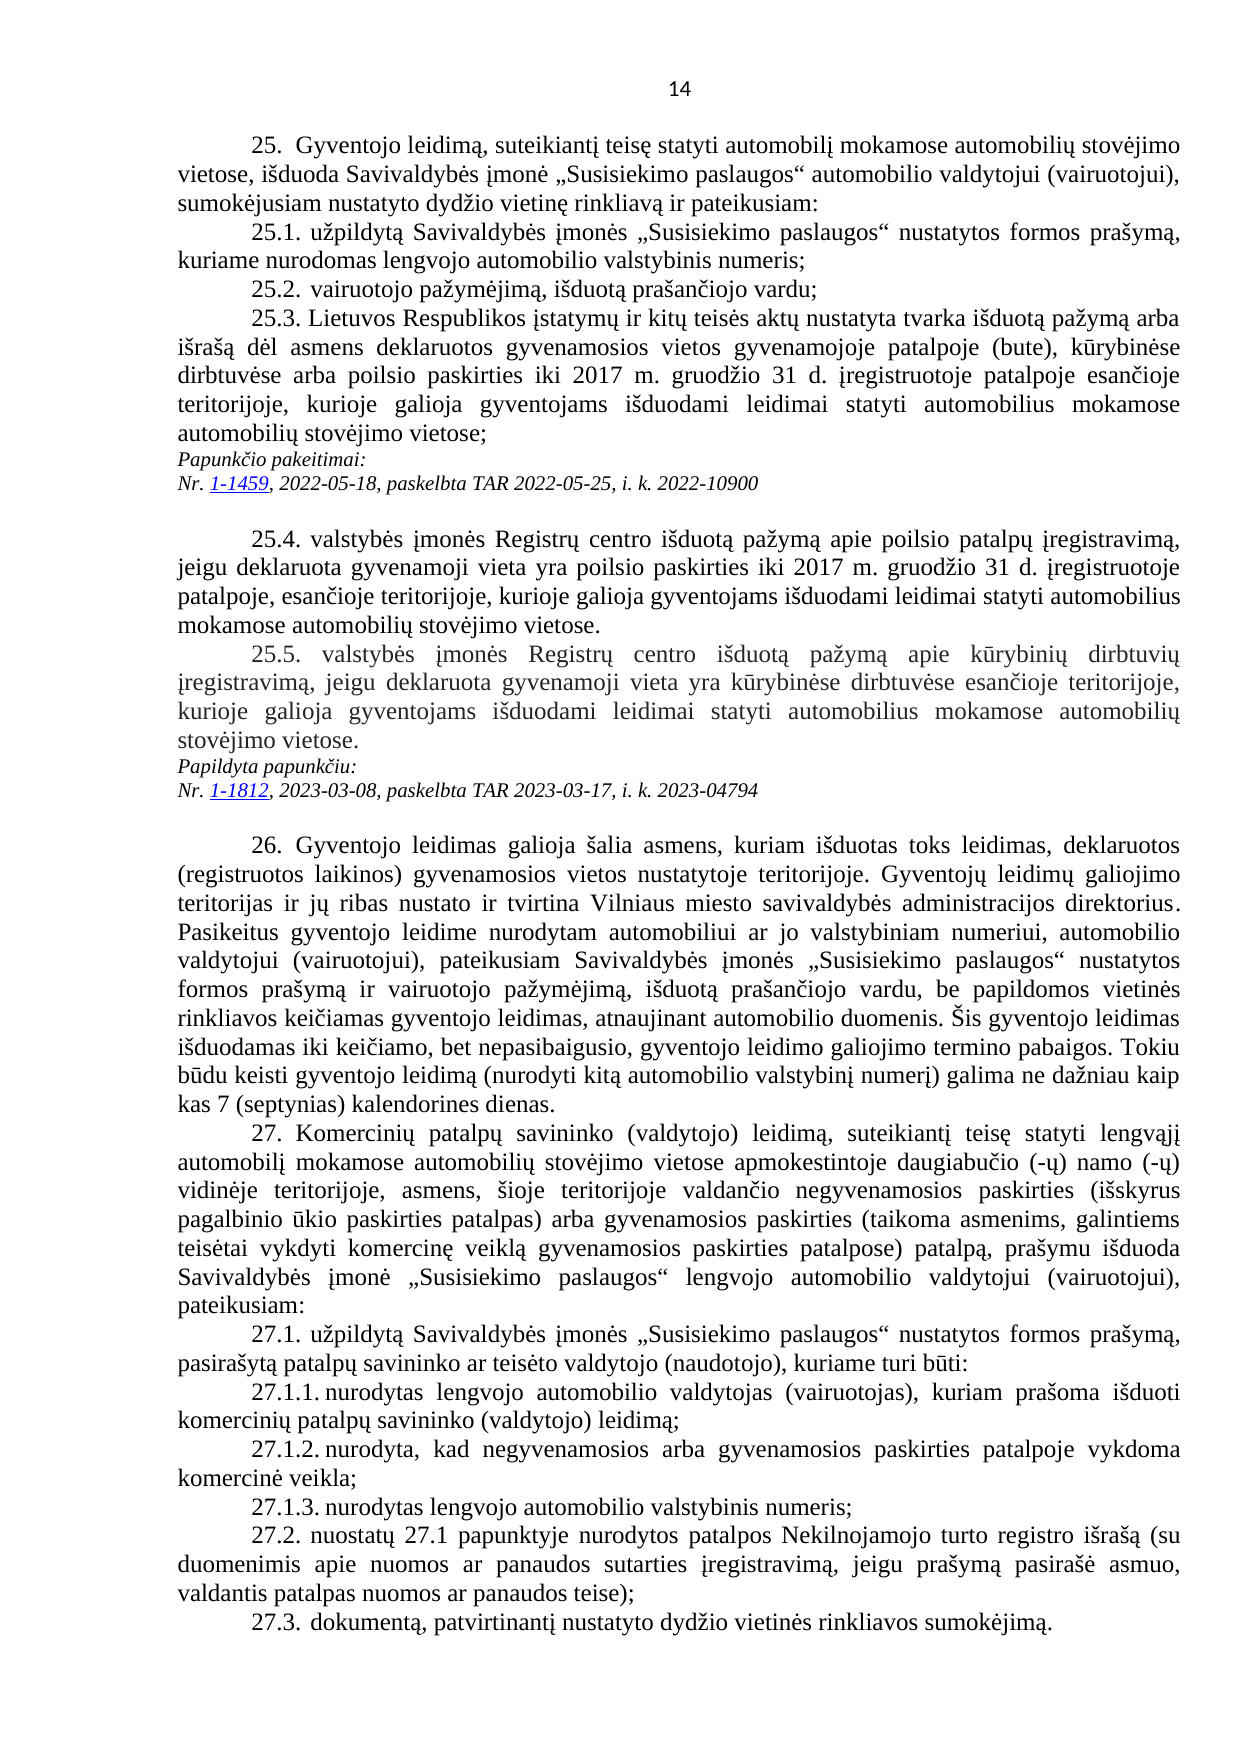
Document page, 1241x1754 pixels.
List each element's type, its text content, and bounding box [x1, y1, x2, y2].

text Nr. 1-1459, 2022-05-18, paskelbta TAR 2022-05-25, i. k. 2022-10900 [177, 471, 1181, 495]
text 25.1. užpildytą Savivaldybės įmonės „Susisiekimo paslaugos“ nustatytos formos prašymą, kuriame nurodomas lengvojo automobilio valstybinis numeris; [177, 217, 1181, 274]
text 25.4. valstybės įmonės Registrų centro išduotą pažymą apie poilsio patalpų įregistravimą, jeigu deklaruota gyvenamoji vieta yra poilsio paskirties iki 2017 m. gruodžio 31 d. įregistruotoje patalpoje, esančioje teritorijoje, kurioje galioja gyventojams išduodami leidimai statyti automobilius mokamose automobilių stovėjimo vietose. [177, 524, 1181, 639]
text Papunkčio pakeitimai: [177, 447, 1181, 471]
text 27. Komercinių patalpų savininko (valdytojo) leidimą, suteikiantį teisę statyti lengvąjį automobilį mokamose automobilių stovėjimo vietose apmokestintoje daugiabučio (-ų) namo (-ų) vidinėje teritorijoje, asmens, šioje teritorijoje valdančio negyvenamosios paskirties (išskyrus pagalbinio ūkio paskirties patalpas) arba gyvenamosios paskirties (taikoma asmenims, galintiems teisėtai vykdyti komercinę veiklą gyvenamosios paskirties patalpose) patalpą, prašymu išduoda Savivaldybės įmonė „Susisiekimo paslaugos“ lengvojo automobilio valdytojui (vairuotojui), pateikusiam: [177, 1118, 1181, 1319]
text 26. Gyventojo leidimas galioja šalia asmens, kuriam išduotas toks leidimas, deklaruotos (registruotos laikinos) gyvenamosios vietos nustatytoje teritorijoje. Gyventojų leidimų galiojimo teritorijas ir jų ribas nustato ir tvirtina Vilniaus miesto savivaldybės administracijos direktorius. Pasikeitus gyventojo leidime nurodytam automobiliui ar jo valstybiniam numeriui, automobilio valdytojui (vairuotojui), pateikusiam Savivaldybės įmonės „Susisiekimo paslaugos“ nustatytos formos prašymą ir vairuotojo pažymėjimą, išduotą prašančiojo vardu, be papildomos vietinės rinkliavos keičiamas gyventojo leidimas, atnaujinant automobilio duomenis. Šis gyventojo leidimas išduodamas iki keičiamo, bet nepasibaigusio, gyventojo leidimo galiojimo termino pabaigos. Tokiu būdu keisti gyventojo leidimą (nurodyti kitą automobilio valstybinį numerį) galima ne dažniau kaip kas 7 (septynias) kalendorines dienas. [177, 831, 1181, 1118]
text 27.1.3. nurodytas lengvojo automobilio valstybinis numeris; [177, 1492, 1181, 1521]
text 25.2. vairuotojo pažymėjimą, išduotą prašančiojo vardu; [177, 274, 1181, 303]
text 25.5. valstybės įmonės Registrų centro išduotą pažymą apie kūrybinių dirbtuvių įregistravimą, jeigu deklaruota gyvenamoji vieta yra kūrybinėse dirbtuvėse esančioje teritorijoje, kurioje galioja gyventojams išduodami leidimai statyti automobilius mokamose automobilių stovėjimo vietose. [177, 639, 1181, 754]
text 27.3. dokumentą, patvirtinantį nustatyto dydžio vietinės rinkliavos sumokėjimą. [177, 1607, 1181, 1636]
text Nr. 1-1812, 2023-03-08, paskelbta TAR 2023-03-17, i. k. 2023-04794 [177, 778, 1181, 802]
text Papildyta papunkčiu: [177, 754, 1181, 778]
text 27.1.1. nurodytas lengvojo automobilio valdytojas (vairuotojas), kuriam prašoma išduoti komercinių patalpų savininko (valdytojo) leidimą; [177, 1377, 1181, 1434]
text 27.1.2. nurodyta, kad negyvenamosios arba gyvenamosios paskirties patalpoje vykdoma komercinė veikla; [177, 1434, 1181, 1492]
text 27.1. užpildytą Savivaldybės įmonės „Susisiekimo paslaugos“ nustatytos formos prašymą, pasirašytą patalpų savininko ar teisėto valdytojo (naudotojo), kuriame turi būti: [177, 1319, 1181, 1377]
text 25. Gyventojo leidimą, suteikiantį teisę statyti automobilį mokamose automobilių stovėjimo vietose, išduoda Savivaldybės įmonė „Susisiekimo paslaugos“ automobilio valdytojui (vairuotojui), sumokėjusiam nustatyto dydžio vietinę rinkliavą ir pateikusiam: [177, 131, 1181, 217]
text 27.2. nuostatų 27.1 papunktyje nurodytos patalpos Nekilnojamojo turto registro išrašą (su duomenimis apie nuomos ar panaudos sutarties įregistravimą, jeigu prašymą pasirašė asmuo, valdantis patalpas nuomos ar panaudos teise); [177, 1521, 1181, 1607]
text 25.3. Lietuvos Respublikos įstatymų ir kitų teisės aktų nustatyta tvarka išduotą pažymą arba išrašą dėl asmens deklaruotos gyvenamosios vietos gyvenamojoje patalpoje (bute), kūrybinėse dirbtuvėse arba poilsio paskirties iki 2017 m. gruodžio 31 d. įregistruotoje patalpoje esančioje teritorijoje, kurioje galioja gyventojams išduodami leidimai statyti automobilius mokamose automobilių stovėjimo vietose; [177, 303, 1181, 447]
